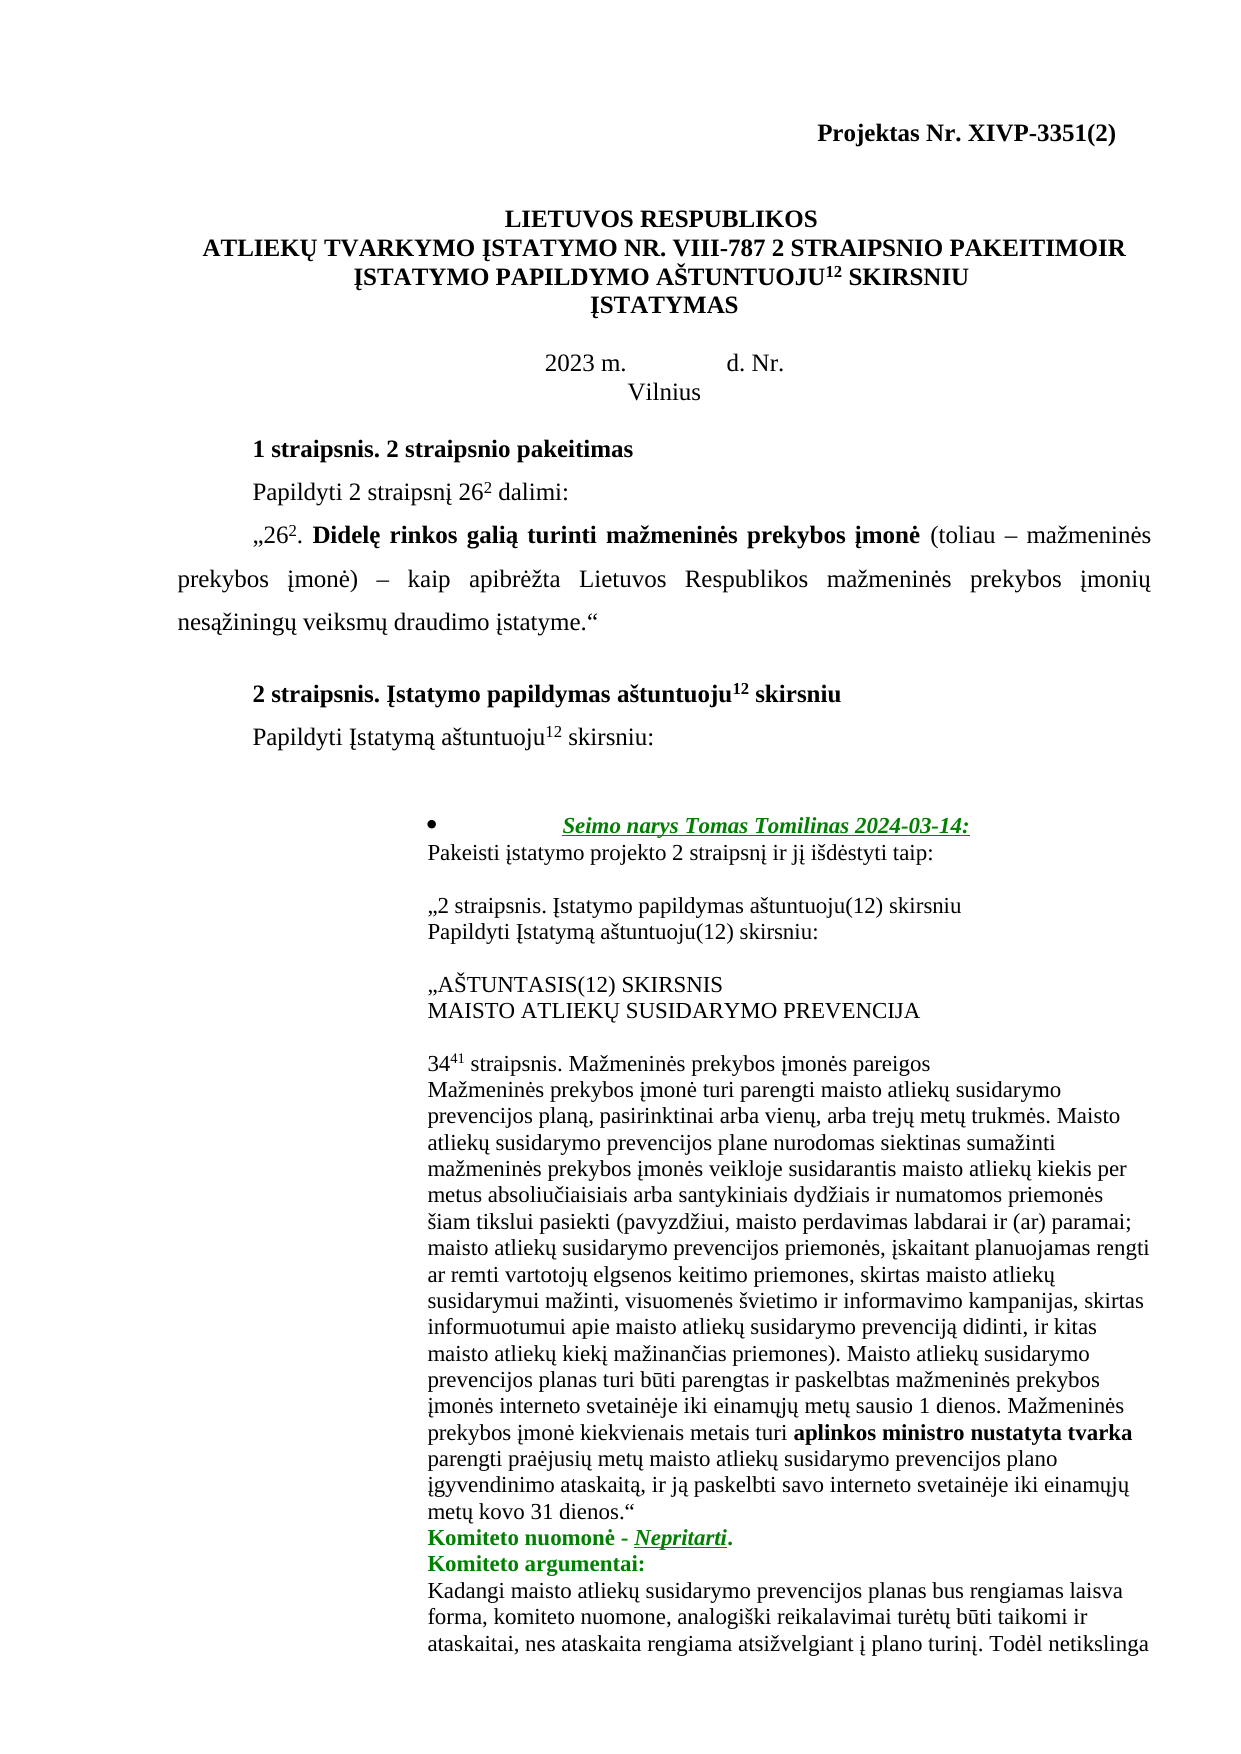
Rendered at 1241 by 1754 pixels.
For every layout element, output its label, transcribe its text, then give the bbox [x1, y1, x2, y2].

text Papildyti Įstatymą aštuntuoju12 skirsniu: [177, 722, 1151, 751]
text MAISTO ATLIEKŲ SUSIDARYMO PREVENCIJA [427, 997, 1151, 1023]
text Mažmeninės prekybos įmonė turi parengti maisto atliekų susidarymo prevencijos planą, pasirinktinai arba vienų, arba trejų metų trukmės. Maisto atliekų susidarymo prevencijos plane nurodomas siektinas sumažinti mažmeninės prekybos įmonės veikloje susidarantis maisto atliekų kiekis per metus absoliučiaisiais arba santykiniais dydžiais ir numatomos priemonės šiam tikslui pasiekti (pavyzdžiui, maisto perdavimas labdarai ir (ar) paramai; maisto atliekų susidarymo prevencijos priemonės, įskaitant planuojamas rengti ar remti vartotojų elgsenos keitimo priemones, skirtas maisto atliekų susidarymui mažinti, visuomenės švietimo ir informavimo kampanijas, skirtas informuotumui apie maisto atliekų susidarymo prevenciją didinti, ir kitas maisto atliekų kiekį mažinančias priemones). Maisto atliekų susidarymo prevencijos planas turi būti parengtas ir paskelbtas mažmeninės prekybos įmonės interneto svetainėje iki einamųjų metų sausio 1 dienos. Mažmeninės prekybos įmonė kiekvienais metais turi aplinkos ministro nustatyta tvarka parengti praėjusių metų maisto atliekų susidarymo prevencijos plano įgyvendinimo ataskaitą, ir ją paskelbti savo interneto svetainėje iki einamųjų metų kovo 31 dienos.“ [427, 1076, 1151, 1524]
text Kadangi maisto atliekų susidarymo prevencijos planas bus rengiamas laisva forma, komiteto nuomone, analogiški reikalavimai turėtų būti taikomi ir ataskaitai, nes ataskaita rengiama atsižvelgiant į plano turinį. Todėl netikslinga [427, 1577, 1151, 1656]
text „262. Didelę rinkos galią turinti mažmeninės prekybos įmonė (toliau – mažmeninės prekybos įmonė) – kaip apibrėžta Lietuvos Respublikos mažmeninės prekybos įmonių nesąžiningų veiksmų draudimo įstatyme.“ [177, 521, 1151, 636]
text ĮSTATYMAS [177, 291, 1151, 319]
text Vilnius [177, 377, 1151, 406]
text Pakeisti įstatymo projekto 2 straipsnį ir jį išdėstyti taip: [427, 839, 1151, 865]
text 2023 m. d. Nr. [177, 348, 1151, 377]
text 1 straipsnis. 2 straipsnio pakeitimas [177, 434, 1151, 463]
text Papildyti Įstatymą aštuntuoju(12) skirsniu: [427, 918, 1151, 944]
text Komiteto nuomonė - Nepritarti. [427, 1524, 1151, 1551]
text Komiteto argumentai: [427, 1551, 1151, 1577]
text „2 straipsnis. Įstatymo papildymas aštuntuoju(12) skirsniu [427, 892, 1151, 918]
text 2 straipsnis. Įstatymo papildymas aštuntuoju12 skirsniu [177, 679, 1151, 707]
text LIETUVOS RESPUBLIKOS [177, 204, 1151, 233]
text Papildyti 2 straipsnį 262 dalimi: [177, 477, 1151, 506]
text Projektas Nr. XIVP-3351(2) [177, 118, 1151, 147]
text „AŠTUNTASIS(12) SKIRSNIS [427, 971, 1151, 997]
list Seimo narys Tomas Tomilinas 2024-03-14: [427, 812, 1151, 839]
text 3441 straipsnis. Mažmeninės prekybos įmonės pareigos [427, 1050, 1151, 1076]
text ATLIEKŲ TVARKYMO ĮSTATYMO NR. VIII-787 2 STRAIPSNIO PAKEITIMOIR ĮSTATYMO PAPILDYMO AŠTUNTUOJU12 SKIRSNIU [177, 233, 1151, 291]
